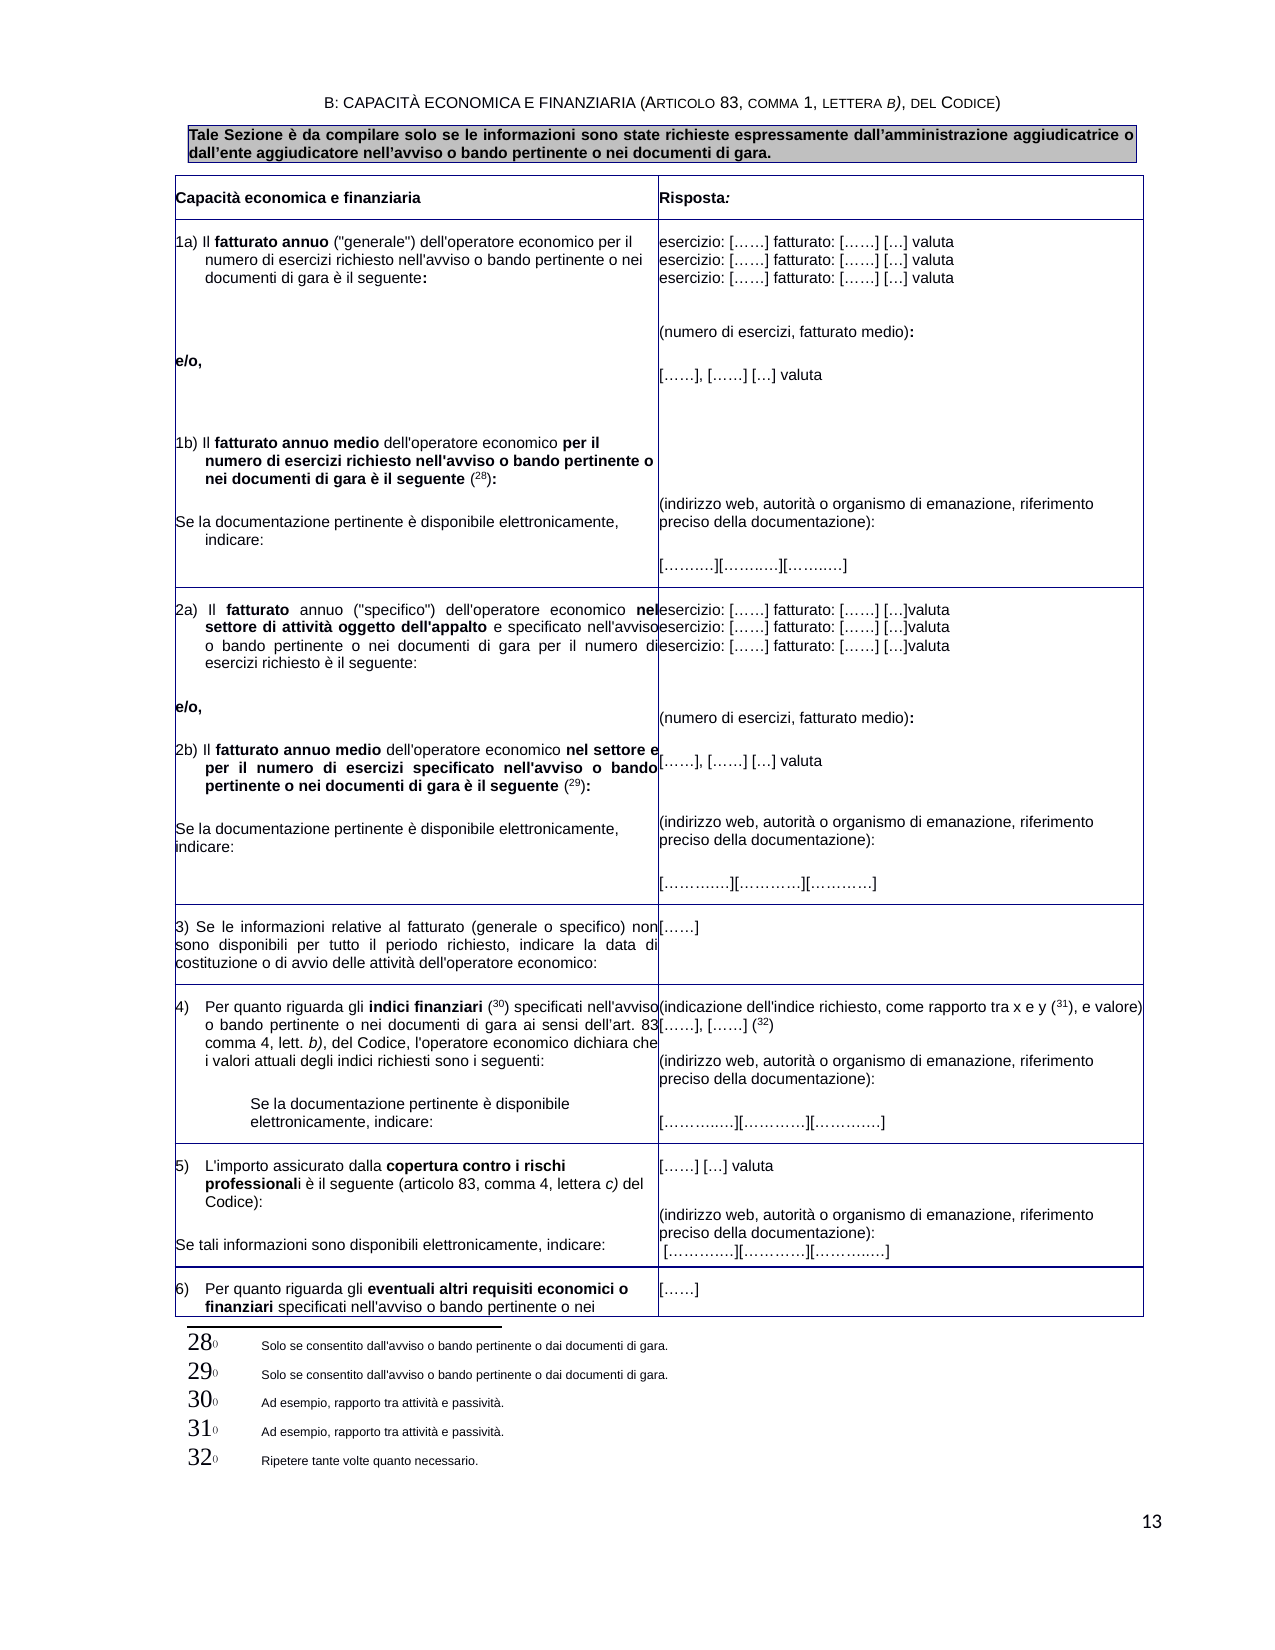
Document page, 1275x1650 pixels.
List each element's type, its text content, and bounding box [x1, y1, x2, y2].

table_cell 1a) Il fatturato annuo ("generale") dell'operatore economico per il numero di esercizi richiesto nell'avviso o bando pertinente o nei documenti di gara è il seguente: e/o, 1b) Il fatturato annuo medio dell'operatore economico per il numero di esercizi richiesto nell'avviso o bando pertinente o nei documenti di gara è il seguente (): Se la documentazione pertinente è disponibile elettronicamente, indicare: [176, 220, 658, 587]
text Tale Sezione è da compilare solo se le informazioni sono state richieste espressamente dall’amministrazione aggiudicatrice o dall’ente aggiudicatore nell’avviso o bando pertinente o nei documenti di gara. [189, 126, 1136, 162]
table_cell esercizio: [……] fatturato: [……] […] valuta esercizio: [……] fatturato: [……] […] valuta esercizio: [……] fatturato: [……] […] valuta (numero di esercizi, fatturato medio): [……], [……] […] valuta (indirizzo web, autorità o organismo di emanazione, riferimento preciso della documentazione): […….…][……..…][……..…] [659, 220, 1143, 587]
table_cell [……] [659, 1268, 1143, 1316]
table_header Risposta: [659, 176, 1143, 219]
table_cell esercizio: [……] fatturato: [……] […]valuta esercizio: [……] fatturato: [……] […]valuta esercizio: [……] fatturato: [……] […]valuta (numero di esercizi, fatturato medio): [……], [……] […] valuta (indirizzo web, autorità o organismo di emanazione, riferimento preciso della documentazione): [……….…][…………][…………] [659, 588, 1143, 904]
table_cell [……] [659, 905, 1143, 984]
table_cell 2a) Il fatturato annuo ("specifico") dell'operatore economico nel settore di attività oggetto dell'appalto e specificato nell'avviso o bando pertinente o nei documenti di gara per il numero di esercizi richiesto è il seguente: e/o, 2b) Il fatturato annuo medio dell'operatore economico nel settore e per il numero di esercizi specificato nell'avviso o bando pertinente o nei documenti di gara è il seguente (): Se la documentazione pertinente è disponibile elettronicamente, indicare: [176, 588, 658, 904]
table_cell (indicazione dell'indice richiesto, come rapporto tra x e y (), e valore) [……], [……] () (indirizzo web, autorità o organismo di emanazione, riferimento preciso della documentazione): [………..…][…………][……….…] [659, 985, 1143, 1143]
table_cell L'importo assicurato dalla copertura contro i rischi professionali è il seguente (articolo 83, comma 4, lettera c) del Codice): Se tali informazioni sono disponibili elettronicamente, indicare: [176, 1144, 658, 1266]
table_cell Per quanto riguarda gli indici finanziari () specificati nell'avviso o bando pertinente o nei documenti di gara ai sensi dell’art. 83 comma 4, lett. b), del Codice, l'operatore economico dichiara che i valori attuali degli indici richiesti sono i seguenti: Se la documentazione pertinente è disponibile elettronicamente, indicare: [176, 985, 658, 1143]
table_cell Per quanto riguarda gli eventuali altri requisiti economici o finanziari specificati nell'avviso o bando pertinente o nei [176, 1268, 658, 1316]
title B: Capacità economica e finanziaria (Articolo 83, comma 1, lettera b), del Codice) [187, 93, 1137, 112]
table_header Capacità economica e finanziaria [176, 176, 658, 219]
table_cell [……] […] valuta (indirizzo web, autorità o organismo di emanazione, riferimento preciso della documentazione): [……….…][…………][………..…] [659, 1144, 1143, 1266]
table_cell 3) Se le informazioni relative al fatturato (generale o specifico) non sono disponibili per tutto il periodo richiesto, indicare la data di costituzione o di avvio delle attività dell'operatore economico: [176, 905, 658, 984]
